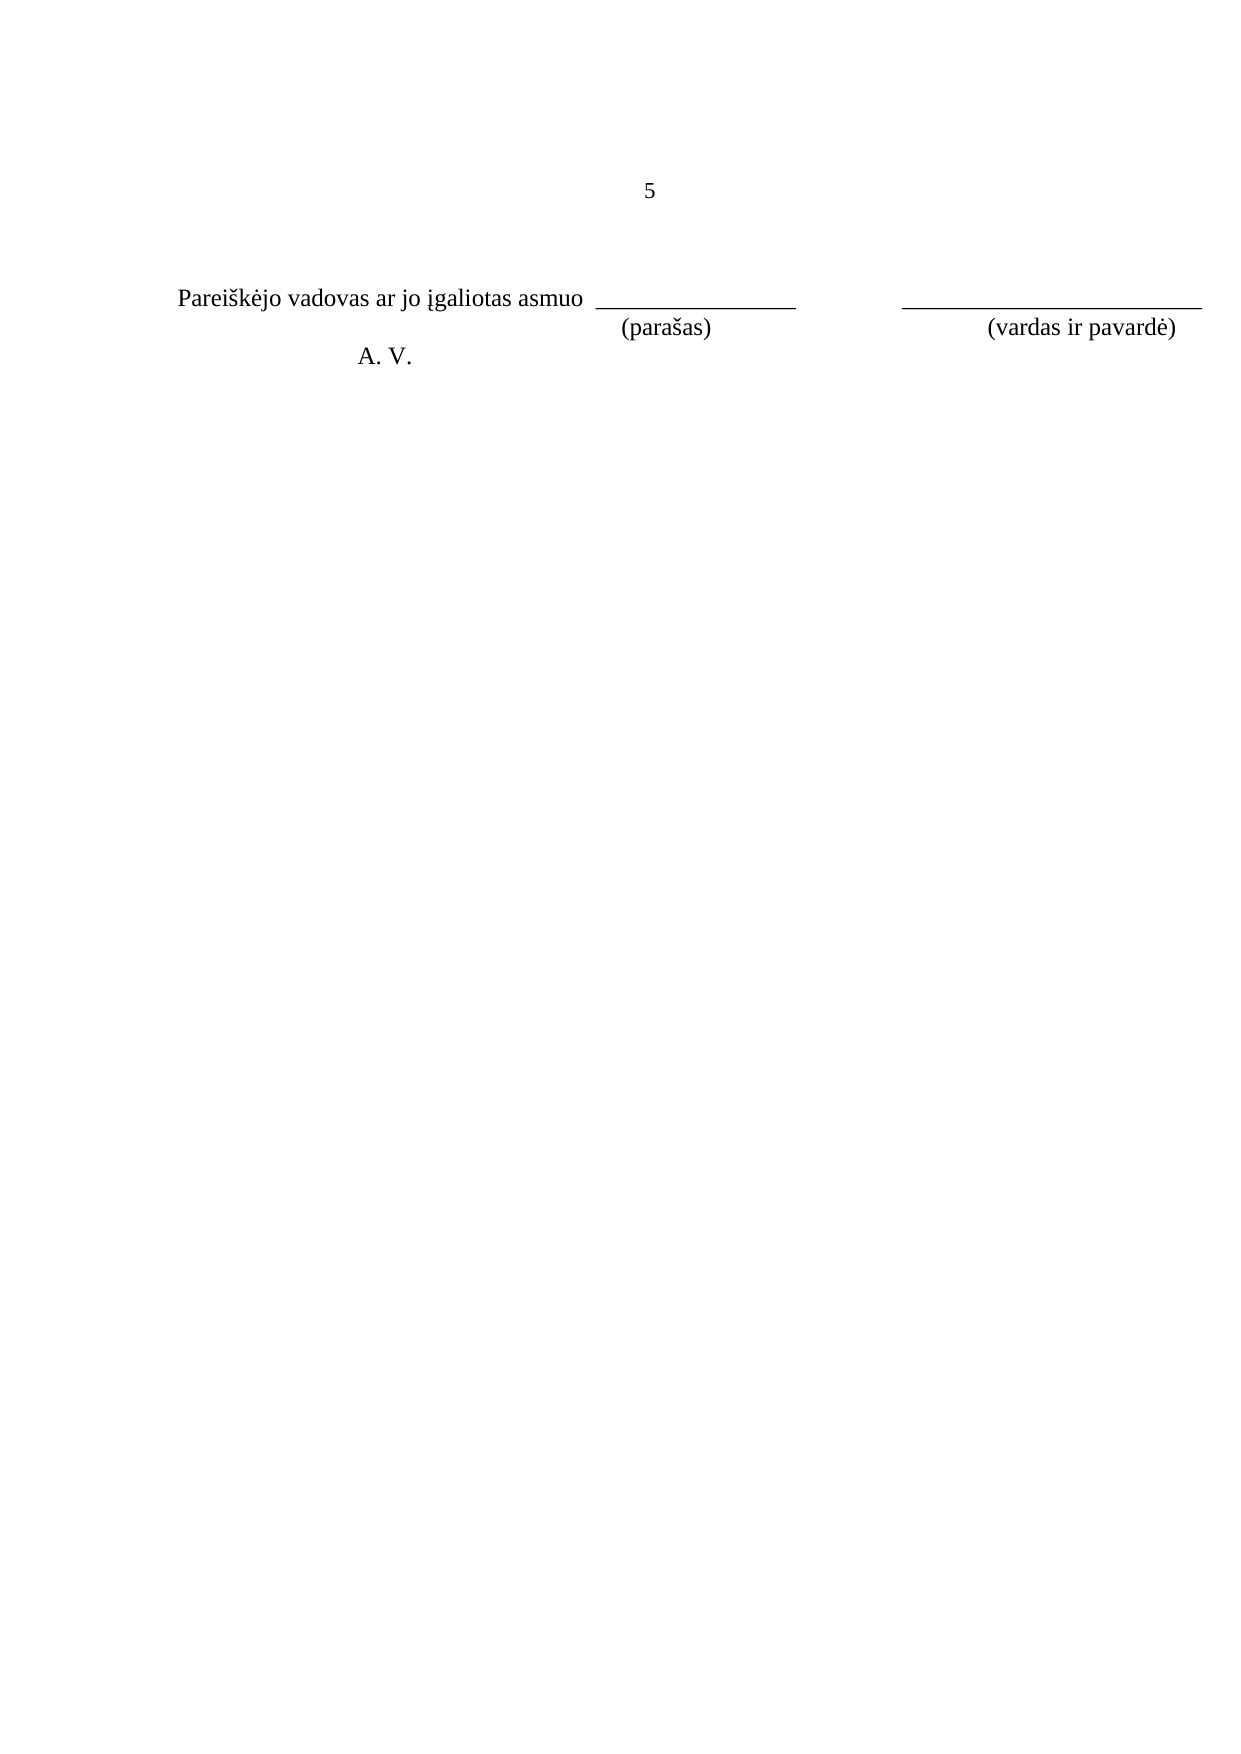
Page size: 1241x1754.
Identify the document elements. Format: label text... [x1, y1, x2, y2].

text Pareiškėjo vadovas ar jo įgaliotas asmuo ________________ ________________________ [177, 283, 1240, 312]
text (parašas) (vardas ir pavardė) [447, 312, 1240, 341]
text A. V. [312, 341, 1240, 369]
